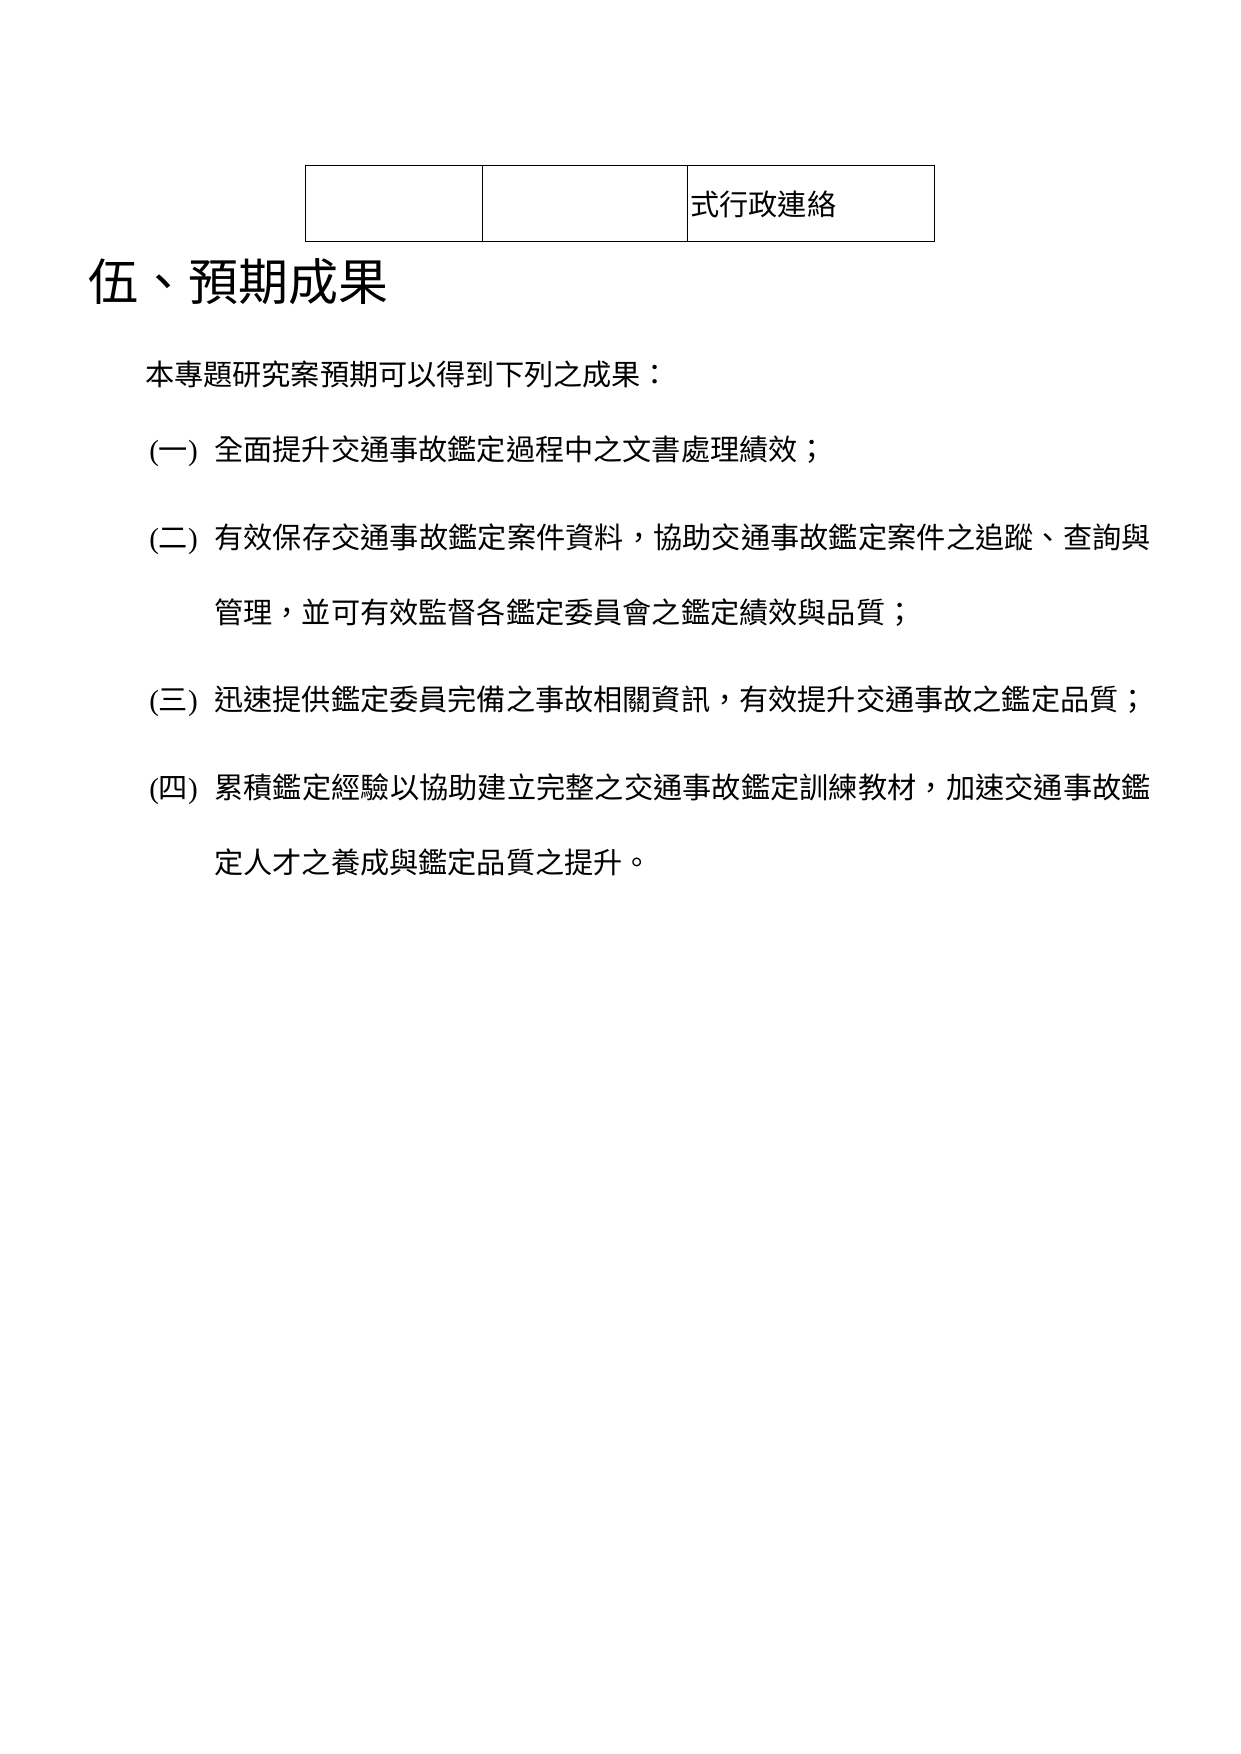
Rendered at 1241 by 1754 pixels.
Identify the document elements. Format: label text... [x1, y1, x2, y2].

list 迅速提供鑑定委員完備之事故相關資訊，有效提升交通事故之鑑定品質； [149, 660, 1152, 735]
table_cell 式行政連絡 [688, 166, 934, 241]
table_cell [483, 166, 687, 241]
text 本專題研究案預期可以得到下列之成果： [89, 335, 1152, 410]
text 伍、預期成果 [89, 242, 1152, 317]
list 全面提升交通事故鑑定過程中之文書處理績效； [149, 410, 1152, 485]
table_cell [306, 166, 482, 241]
list 有效保存交通事故鑑定案件資料，協助交通事故鑑定案件之追蹤、查詢與管理，並可有效監督各鑑定委員會之鑑定績效與品質； [149, 498, 1152, 648]
list 累積鑑定經驗以協助建立完整之交通事故鑑定訓練教材，加速交通事故鑑定人才之養成與鑑定品質之提升。 [149, 748, 1152, 898]
